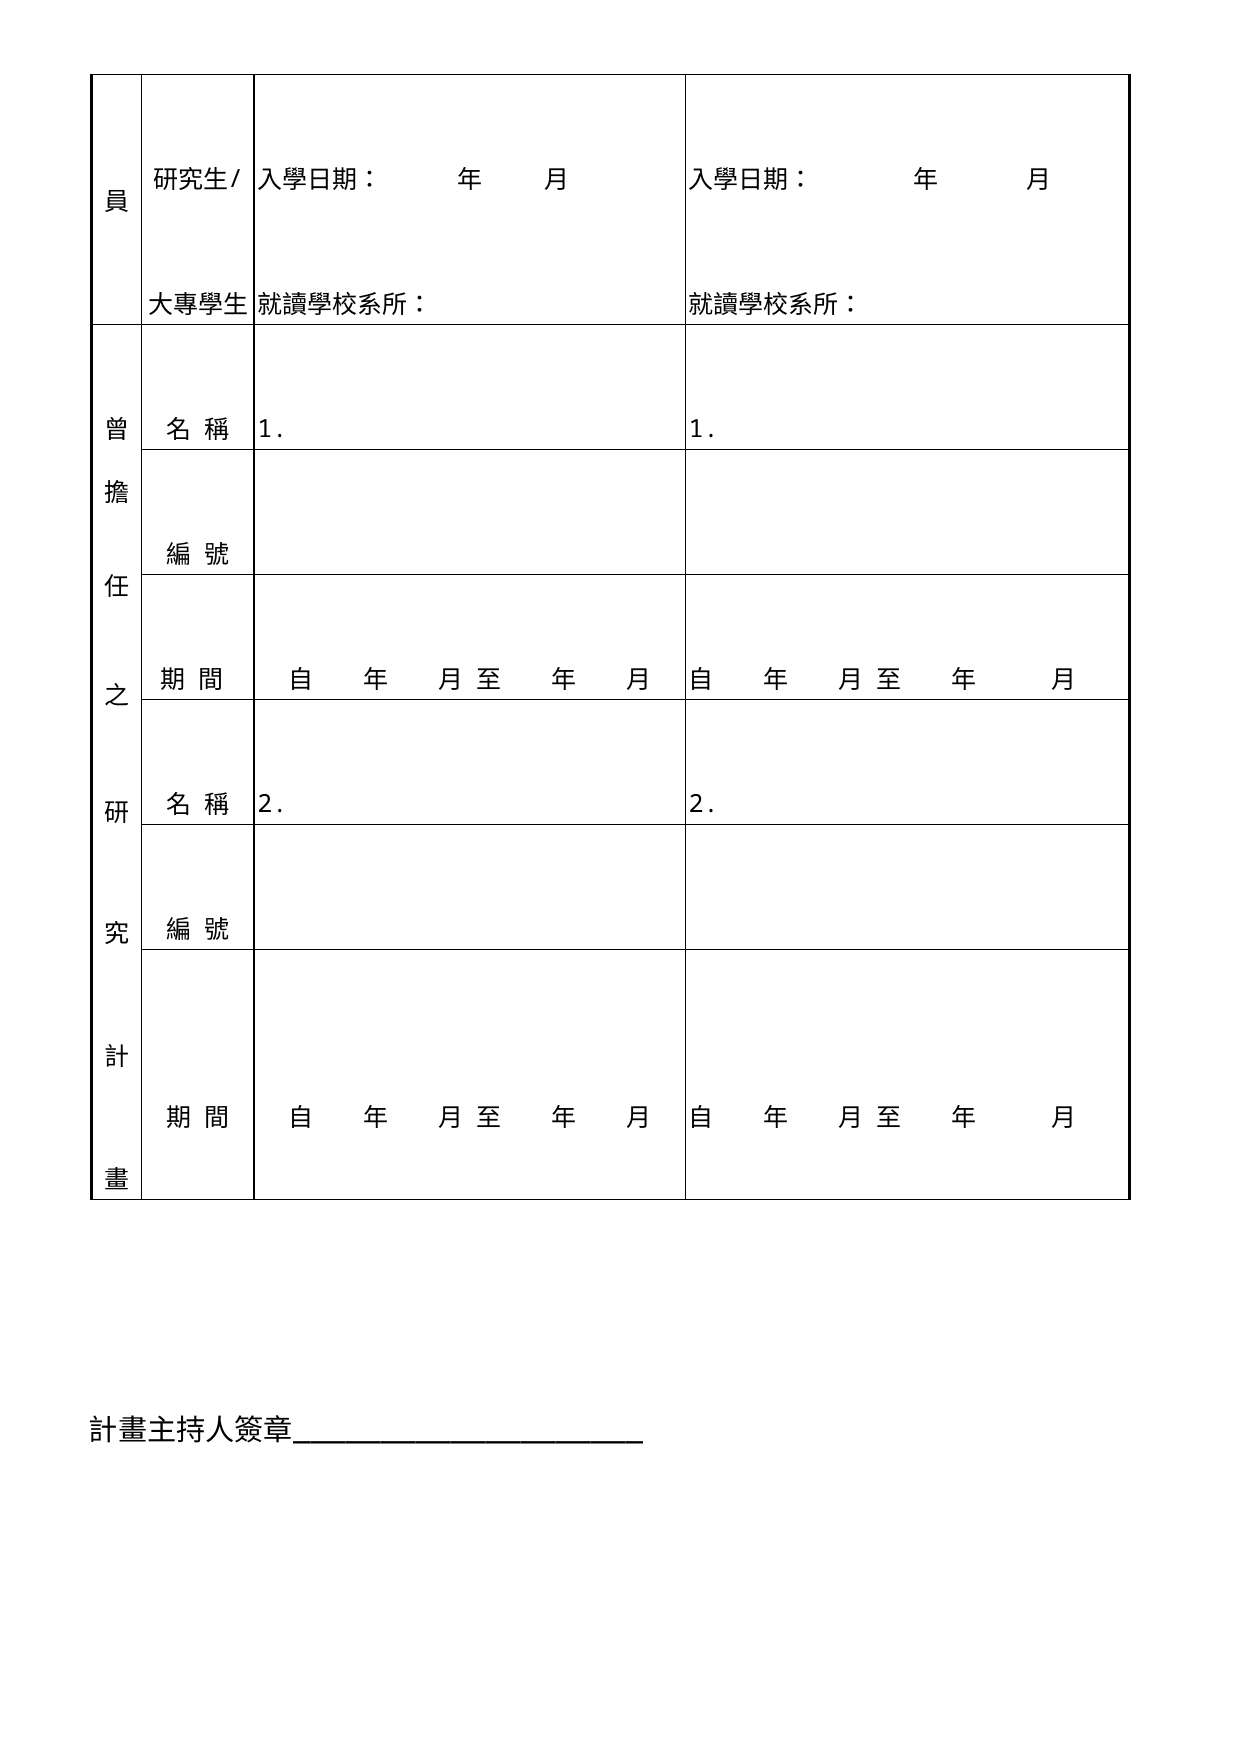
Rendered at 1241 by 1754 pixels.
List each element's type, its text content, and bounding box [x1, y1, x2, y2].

table_cell [255, 450, 685, 574]
table_cell [686, 825, 1128, 949]
table_cell 2. [255, 700, 685, 824]
table_cell 期 間 [142, 950, 253, 1199]
table_cell 2. [686, 700, 1128, 824]
table_cell 員 [93, 75, 141, 324]
table_cell 入學日期： 年 月 就讀學校系所： [686, 75, 1128, 324]
table_cell 研究生/ 大專學生 [142, 75, 253, 324]
table_cell 曾 擔 任 之 研 究 計 畫 [93, 325, 141, 1199]
table_cell 自 年 月 至 年 月 [686, 950, 1128, 1199]
table_cell 1. [255, 325, 685, 449]
table_cell 編 號 [142, 450, 253, 574]
table_cell 自 年 月 至 年 月 [686, 575, 1128, 699]
table_cell 編 號 [142, 825, 253, 949]
table_cell 自 年 月 至 年 月 [255, 575, 685, 699]
table_cell 入學日期： 年 月 就讀學校系所： [255, 75, 685, 324]
table_cell [686, 450, 1128, 574]
table_cell 自 年 月 至 年 月 [255, 950, 685, 1199]
text 計畫主持人簽章____________________ [89, 1386, 1152, 1449]
table_cell 1. [686, 325, 1128, 449]
table_cell [255, 825, 685, 949]
table_cell 期 間 [142, 575, 253, 699]
table_cell 名 稱 [142, 325, 253, 449]
table_cell 名 稱 [142, 700, 253, 824]
